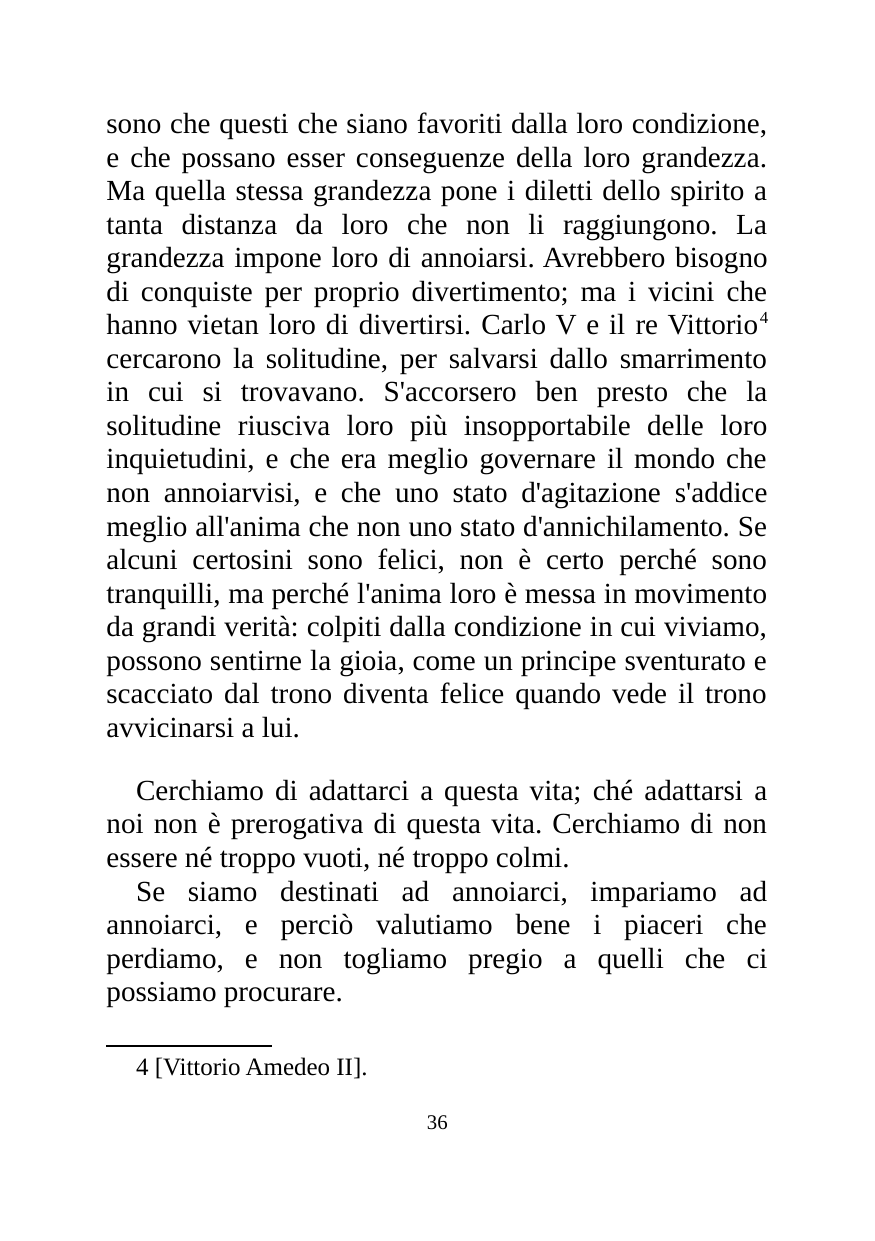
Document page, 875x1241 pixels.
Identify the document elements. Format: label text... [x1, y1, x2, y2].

text Cerchiamo di adattarci a questa vita; ché adattarsi a noi non è prerogativa di questa vita. Cerchiamo di non essere né troppo vuoti, né troppo colmi. [106, 773, 768, 874]
text [Vittorio Amedeo II]. [106, 1052, 768, 1080]
text sono che questi che siano favoriti dalla loro condizione, e che possano esser conseguenze della loro grandezza. Ma quella stessa grandezza pone i diletti dello spirito a tanta distanza da loro che non li raggiungono. La grandezza impone loro di annoiarsi. Avrebbero bisogno di conquiste per proprio divertimento; ma i vicini che hanno vietan loro di divertirsi. Carlo V e il re Vittorio cercarono la solitudine, per salvarsi dallo smarrimento in cui si trovavano. S'accorsero ben presto che la solitudine riusciva loro più insopportabile delle loro inquietudini, e che era meglio governare il mondo che non annoiarvisi, e che uno stato d'agitazione s'addice meglio all'anima che non uno stato d'annichilamento. Se alcuni certosini sono felici, non è certo perché sono tranquilli, ma perché l'anima loro è messa in movimento da grandi verità: colpiti dalla condizione in cui viviamo, possono sentirne la gioia, come un principe sventurato e scacciato dal trono diventa felice quando vede il trono avvicinarsi a lui. [106, 106, 768, 743]
text Se siamo destinati ad annoiarci, impariamo ad annoiarci, e perciò valutiamo bene i piaceri che perdiamo, e non togliamo pregio a quelli che ci possiamo procurare. [106, 874, 768, 1008]
